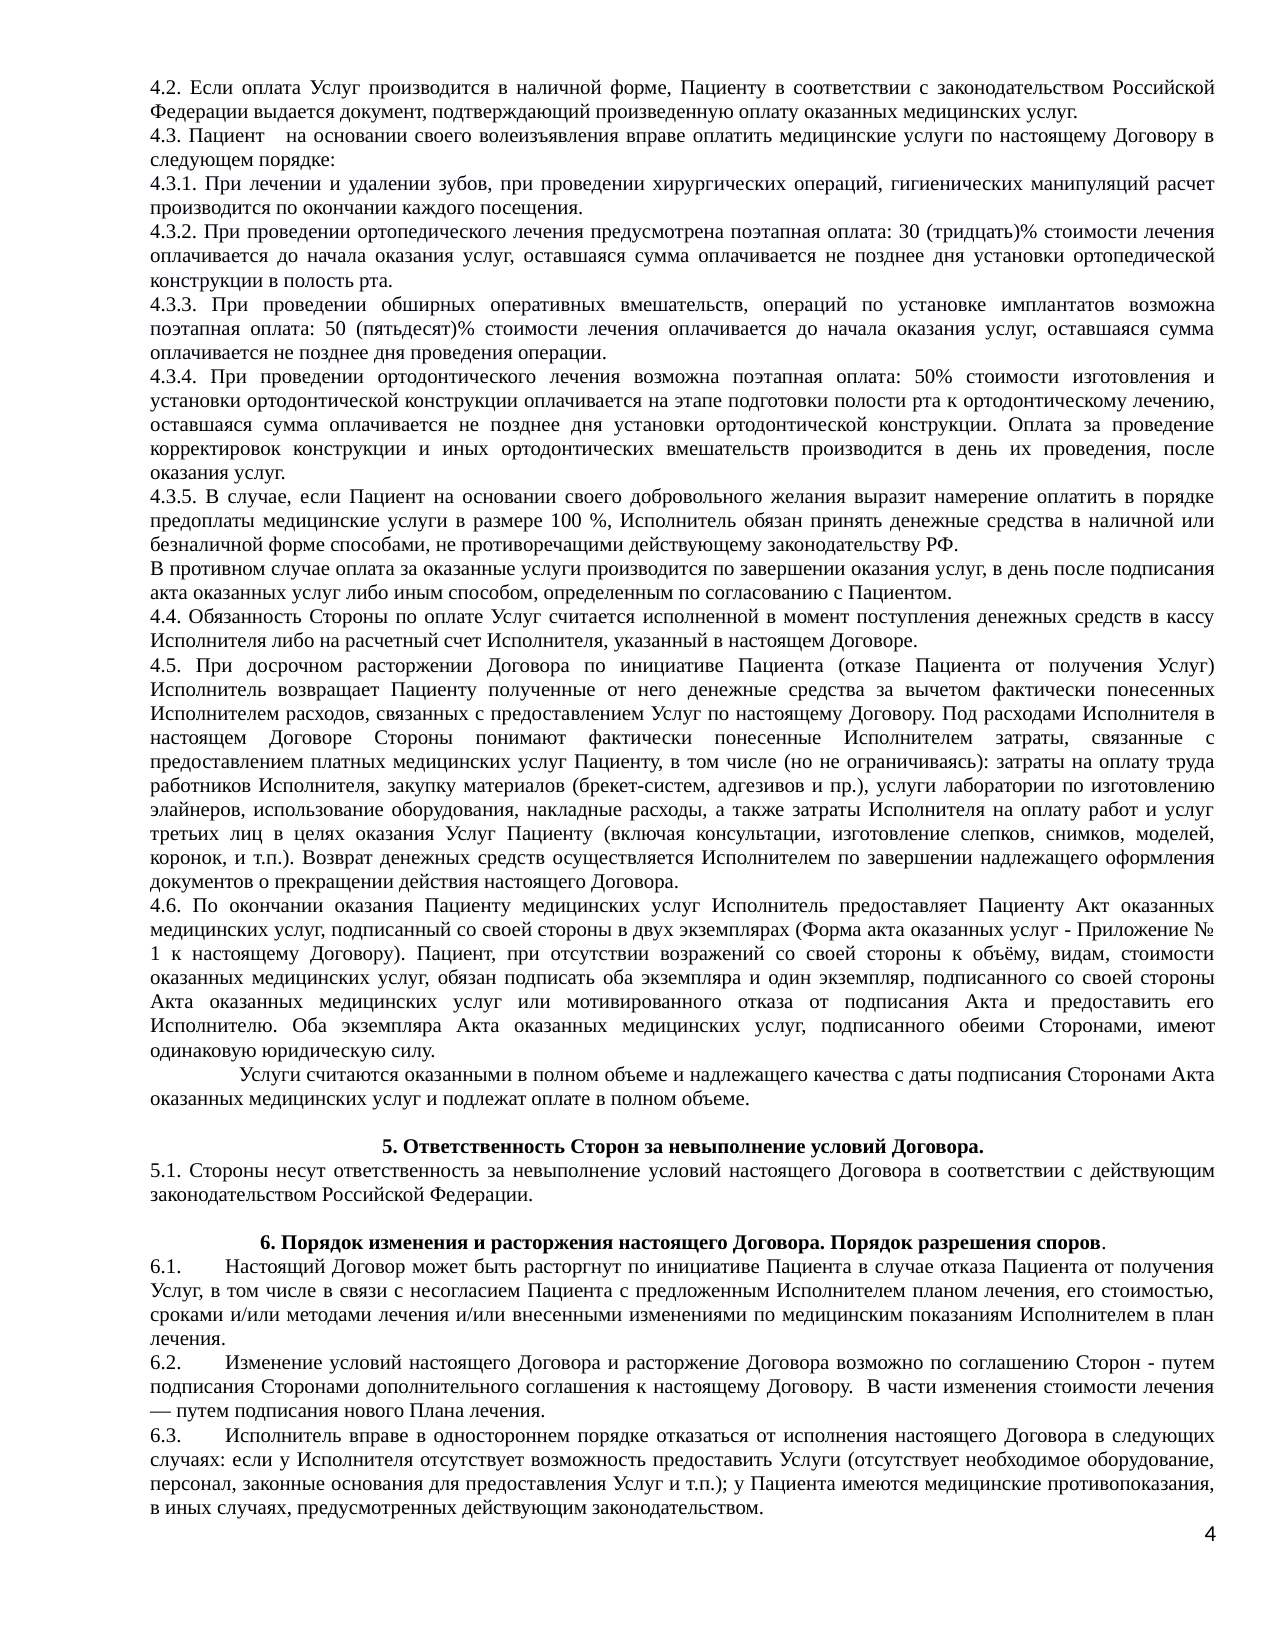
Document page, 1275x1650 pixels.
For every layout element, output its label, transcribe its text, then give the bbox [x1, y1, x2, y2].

text 4.3.1. При лечении и удалении зубов, при проведении хирургических операций, гигиенических манипуляций расчет производится по окончании каждого посещения. [150, 171, 1216, 219]
text 6. Порядок изменения и расторжения настоящего Договора. Порядок разрешения споров. [150, 1230, 1216, 1254]
text 5.1. Стороны несут ответственность за невыполнение условий настоящего Договора в соответствии с действующим законодательством Российской Федерации. [150, 1158, 1216, 1206]
text 6.1. Настоящий Договор может быть расторгнут по инициативе Пациента в случае отказа Пациента от получения Услуг, в том числе в связи с несогласием Пациента с предложенным Исполнителем планом лечения, его стоимостью, сроками и/или методами лечения и/или внесенными изменениями по медицинским показаниям Исполнителем в план лечения. [150, 1254, 1216, 1350]
text 4.6. По окончании оказания Пациенту медицинских услуг Исполнитель предоставляет Пациенту Акт оказанных медицинских услуг, подписанный со своей стороны в двух экземплярах (Форма акта оказанных услуг - Приложение № 1 к настоящему Договору). Пациент, при отсутствии возражений со своей стороны к объёму, видам, стоимости оказанных медицинских услуг, обязан подписать оба экземпляра и один экземпляр, подписанного со своей стороны Акта оказанных медицинских услуг или мотивированного отказа от подписания Акта и предоставить его Исполнителю. Оба экземпляра Акта оказанных медицинских услуг, подписанного обеими Сторонами, имеют одинаковую юридическую силу. [150, 893, 1216, 1062]
text В противном случае оплата за оказанные услуги производится по завершении оказания услуг, в день после подписания акта оказанных услуг либо иным способом, определенным по согласованию с Пациентом. [150, 556, 1216, 604]
text 4.3.2. При проведении ортопедического лечения предусмотрена поэтапная оплата: 30 (тридцать)% стоимости лечения оплачивается до начала оказания услуг, оставшаяся сумма оплачивается не позднее дня установки ортопедической конструкции в полость рта. [150, 219, 1216, 292]
text 6.2. Изменение условий настоящего Договора и расторжение Договора возможно по соглашению Сторон - путем подписания Сторонами дополнительного соглашения к настоящему Договору. В части изменения стоимости лечения — путем подписания нового Плана лечения. [150, 1350, 1216, 1422]
text Услуги считаются оказанными в полном объеме и надлежащего качества с даты подписания Сторонами Акта оказанных медицинских услуг и подлежат оплате в полном объеме. [150, 1062, 1216, 1110]
text 4.3.4. При проведении ортодонтического лечения возможна поэтапная оплата: 50% стоимости изготовления и установки ортодонтической конструкции оплачивается на этапе подготовки полости рта к ортодонтическому лечению, оставшаяся сумма оплачивается не позднее дня установки ортодонтической конструкции. Оплата за проведение корректировок конструкции и иных ортодонтических вмешательств производится в день их проведения, после оказания услуг. [150, 364, 1216, 484]
text 4.2. Если оплата Услуг производится в наличной форме, Пациенту в соответствии с законодательством Российской Федерации выдается документ, подтверждающий произведенную оплату оказанных медицинских услуг. [150, 75, 1216, 123]
text 4.5. При досрочном расторжении Договора по инициативе Пациента (отказе Пациента от получения Услуг) Исполнитель возвращает Пациенту полученные от него денежные средства за вычетом фактически понесенных Исполнителем расходов, связанных с предоставлением Услуг по настоящему Договору. Под расходами Исполнителя в настоящем Договоре Стороны понимают фактически понесенные Исполнителем затраты, связанные с предоставлением платных медицинских услуг Пациенту, в том числе (но не ограничиваясь): затраты на оплату труда работников Исполнителя, закупку материалов (брекет-систем, адгезивов и пр.), услуги лаборатории по изготовлению элайнеров, использование оборудования, накладные расходы, а также затраты Исполнителя на оплату работ и услуг третьих лиц в целях оказания Услуг Пациенту (включая консультации, изготовление слепков, снимков, моделей, коронок, и т.п.). Возврат денежных средств осуществляется Исполнителем по завершении надлежащего оформления документов о прекращении действия настоящего Договора. [150, 652, 1216, 893]
text 6.3. Исполнитель вправе в одностороннем порядке отказаться от исполнения настоящего Договора в следующих случаях: если у Исполнителя отсутствует возможность предоставить Услуги (отсутствует необходимое оборудование, персонал, законные основания для предоставления Услуг и т.п.); у Пациента имеются медицинские противопоказания, в иных случаях, предусмотренных действующим законодательством. [150, 1422, 1216, 1519]
text 4.3.5. В случае, если Пациент на основании своего добровольного желания выразит намерение оплатить в порядке предоплаты медицинские услуги в размере 100 %, Исполнитель обязан принять денежные средства в наличной или безналичной форме способами, не противоречащими действующему законодательству РФ. [150, 484, 1216, 556]
text 5. Ответственность Сторон за невыполнение условий Договора. [150, 1134, 1216, 1158]
text 4.3. Пациент на основании своего волеизъявления вправе оплатить медицинские услуги по настоящему Договору в следующем порядке: [150, 123, 1216, 171]
text 4.4. Обязанность Стороны по оплате Услуг считается исполненной в момент поступления денежных средств в кассу Исполнителя либо на расчетный счет Исполнителя, указанный в настоящем Договоре. [150, 604, 1216, 652]
text 4.3.3. При проведении обширных оперативных вмешательств, операций по установке имплантатов возможна поэтапная оплата: 50 (пятьдесят)% стоимости лечения оплачивается до начала оказания услуг, оставшаяся сумма оплачивается не позднее дня проведения операции. [150, 292, 1216, 364]
